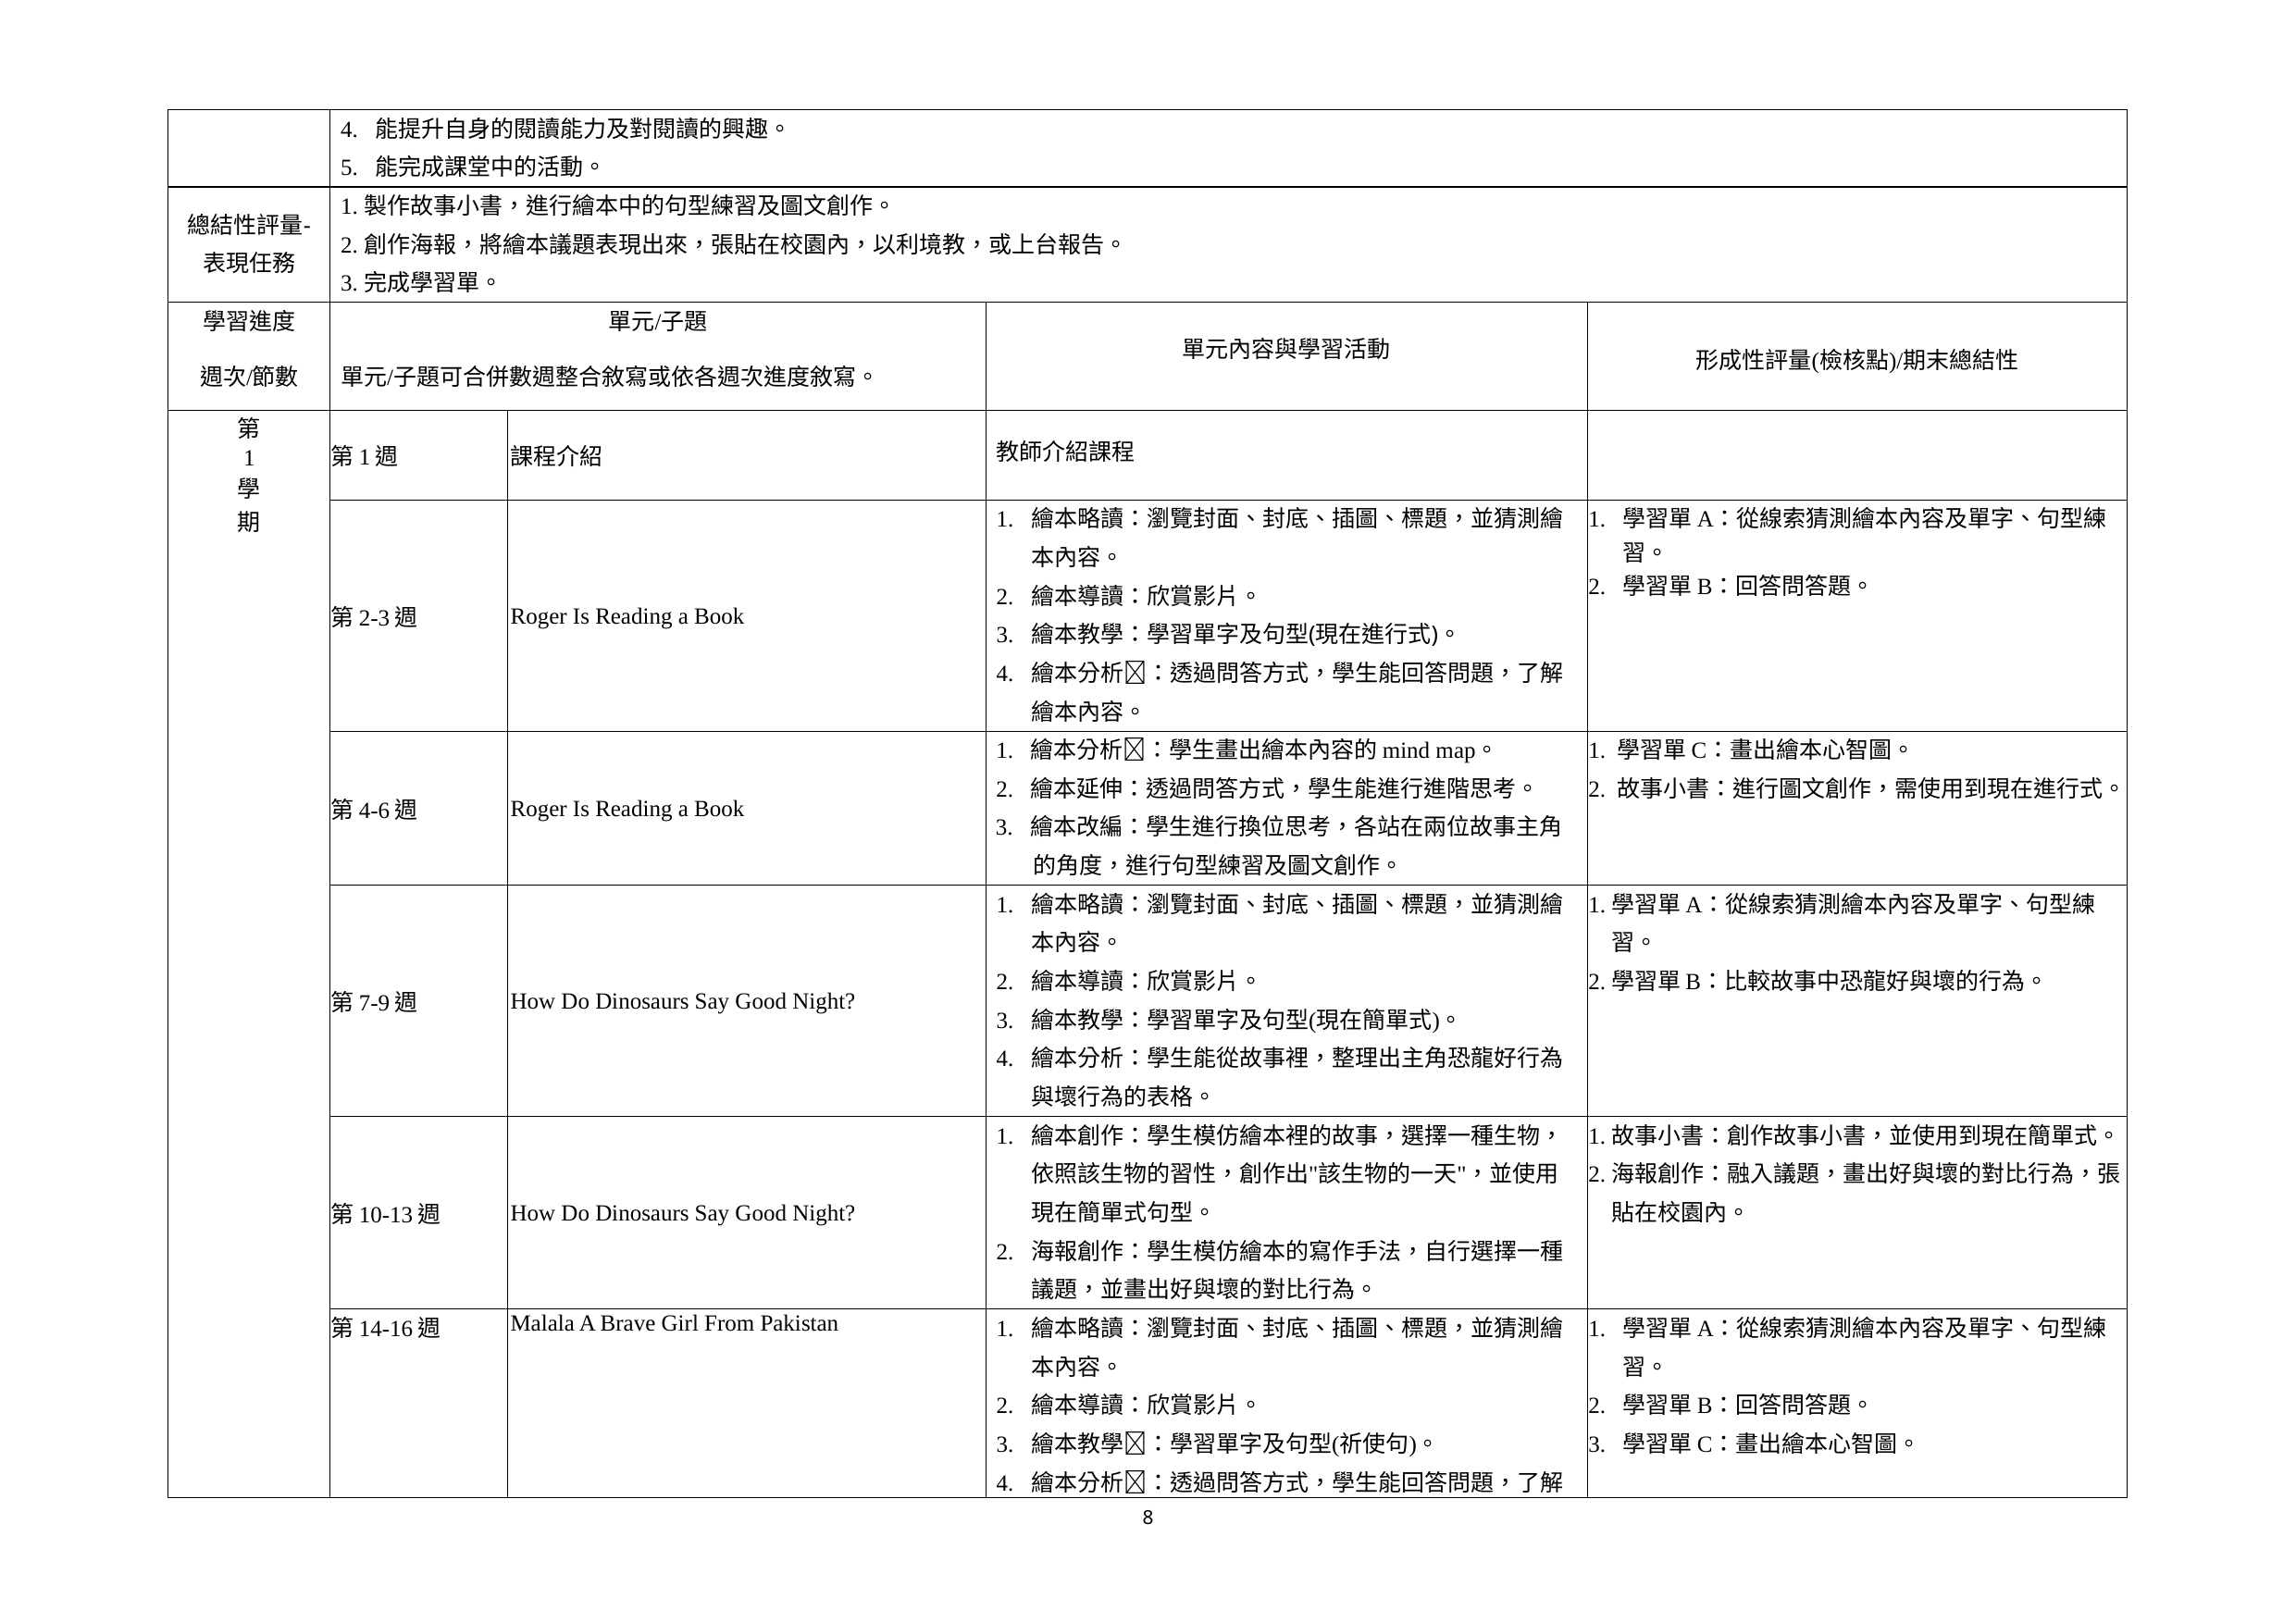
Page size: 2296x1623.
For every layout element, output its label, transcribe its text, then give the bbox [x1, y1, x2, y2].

table_cell 第 1 學 期 [168, 411, 329, 1497]
table_cell 教師介紹課程 [987, 411, 1587, 500]
table_cell 學習單A：從線索猜測繪本內容及單字、句型練習。 學習單B：回答問答題。 [1588, 501, 2127, 730]
table_cell [1588, 411, 2127, 500]
table_cell 1. 故事小書：創作故事小書，並使用到現在簡單式。 2. 海報創作：融入議題，畫出好與壞的對比行為，張 貼在校園內。 [1588, 1117, 2127, 1308]
table_cell 學習單A：從線索猜測繪本內容及單字、句型練習。 學習單B：回答問答題。 學習單C：畫出繪本心智圖。 [1588, 1309, 2127, 1497]
table_cell 第7-9週 [330, 886, 507, 1116]
table_cell 1. 學習單A：從線索猜測繪本內容及單字、句型練 習。 2. 學習單B：比較故事中恐龍好與壞的行為。 [1588, 886, 2127, 1116]
table_cell 課程介紹 [508, 411, 986, 500]
table_cell 第1週 [330, 411, 507, 500]
table_cell 總結性評量- 表現任務 [168, 188, 329, 302]
table_cell 1. 繪本分析：學生畫出繪本內容的mind map。 2. 繪本延伸：透過問答方式，學生能進行進階思考。 3. 繪本改編：學生進行換位思考，各站在兩位故事主角的角度，進行句型練習及圖文創作。 [987, 732, 1587, 885]
table_cell How Do Dinosaurs Say Good Night? [508, 886, 986, 1116]
table_cell 繪本略讀：瀏覽封面、封底、插圖、標題，並猜測繪本內容。 繪本導讀：欣賞影片。 繪本教學：學習單字及句型(現在進行式)。 繪本分析：透過問答方式，學生能回答問題，了解繪本內容。 [987, 501, 1587, 730]
table_cell 第2-3週 [330, 501, 507, 730]
table_cell [168, 110, 329, 186]
table_cell 第4-6週 [330, 732, 507, 885]
table_cell 學習進度 週次/節數 [168, 303, 329, 410]
table_cell 繪本創作：學生模仿繪本裡的故事，選擇一種生物，依照該生物的習性，創作出"該生物的一天"，並使用現在簡單式句型。 海報創作：學生模仿繪本的寫作手法，自行選擇一種議題，並畫出好與壞的對比行為。 [987, 1117, 1587, 1308]
table_cell 第10-13週 [330, 1117, 507, 1308]
table_cell Malala A Brave Girl From Pakistan [508, 1309, 986, 1497]
table_cell How Do Dinosaurs Say Good Night? [508, 1117, 986, 1308]
table_cell 單元內容與學習活動 [987, 303, 1587, 410]
table_cell Roger Is Reading a Book [508, 501, 986, 730]
table_cell 繪本略讀：瀏覽封面、封底、插圖、標題，並猜測繪本內容。 繪本導讀：欣賞影片。 繪本教學：學習單字及句型(祈使句)。 繪本分析：透過問答方式，學生能回答問題，了解繪本內容。 繪本分析：學生畫出繪本內容的mind map。 [987, 1309, 1587, 1497]
table_cell 第14-16週 [330, 1309, 507, 1497]
table_cell Roger Is Reading a Book [508, 732, 986, 885]
table_cell 能認識國中階段所學之單字以外的字詞。 能概述繪本的故事內容及圖片細節。 能理解繪本中的議題或人文素養。 能提升自身的閱讀能力及對閱讀的興趣。 能完成課堂中的活動。 [330, 110, 2127, 186]
table_cell 形成性評量(檢核點)/期末總結性 [1588, 303, 2127, 410]
table_cell 1. 學習單C：畫出繪本心智圖。 2. 故事小書：進行圖文創作，需使用到現在進行式。 [1588, 732, 2127, 885]
table_cell 1. 製作故事小書，進行繪本中的句型練習及圖文創作。 2. 創作海報，將繪本議題表現出來，張貼在校園內，以利境教，或上台報告。 3. 完成學習單。 [330, 188, 2127, 302]
table_cell 繪本略讀：瀏覽封面、封底、插圖、標題，並猜測繪本內容。 繪本導讀：欣賞影片。 繪本教學：學習單字及句型(現在簡單式)。 繪本分析：學生能從故事裡，整理出主角恐龍好行為與壞行為的表格。 [987, 886, 1587, 1116]
table_cell 單元/子題 單元/子題可合併數週整合敘寫或依各週次進度敘寫。 [330, 303, 986, 410]
